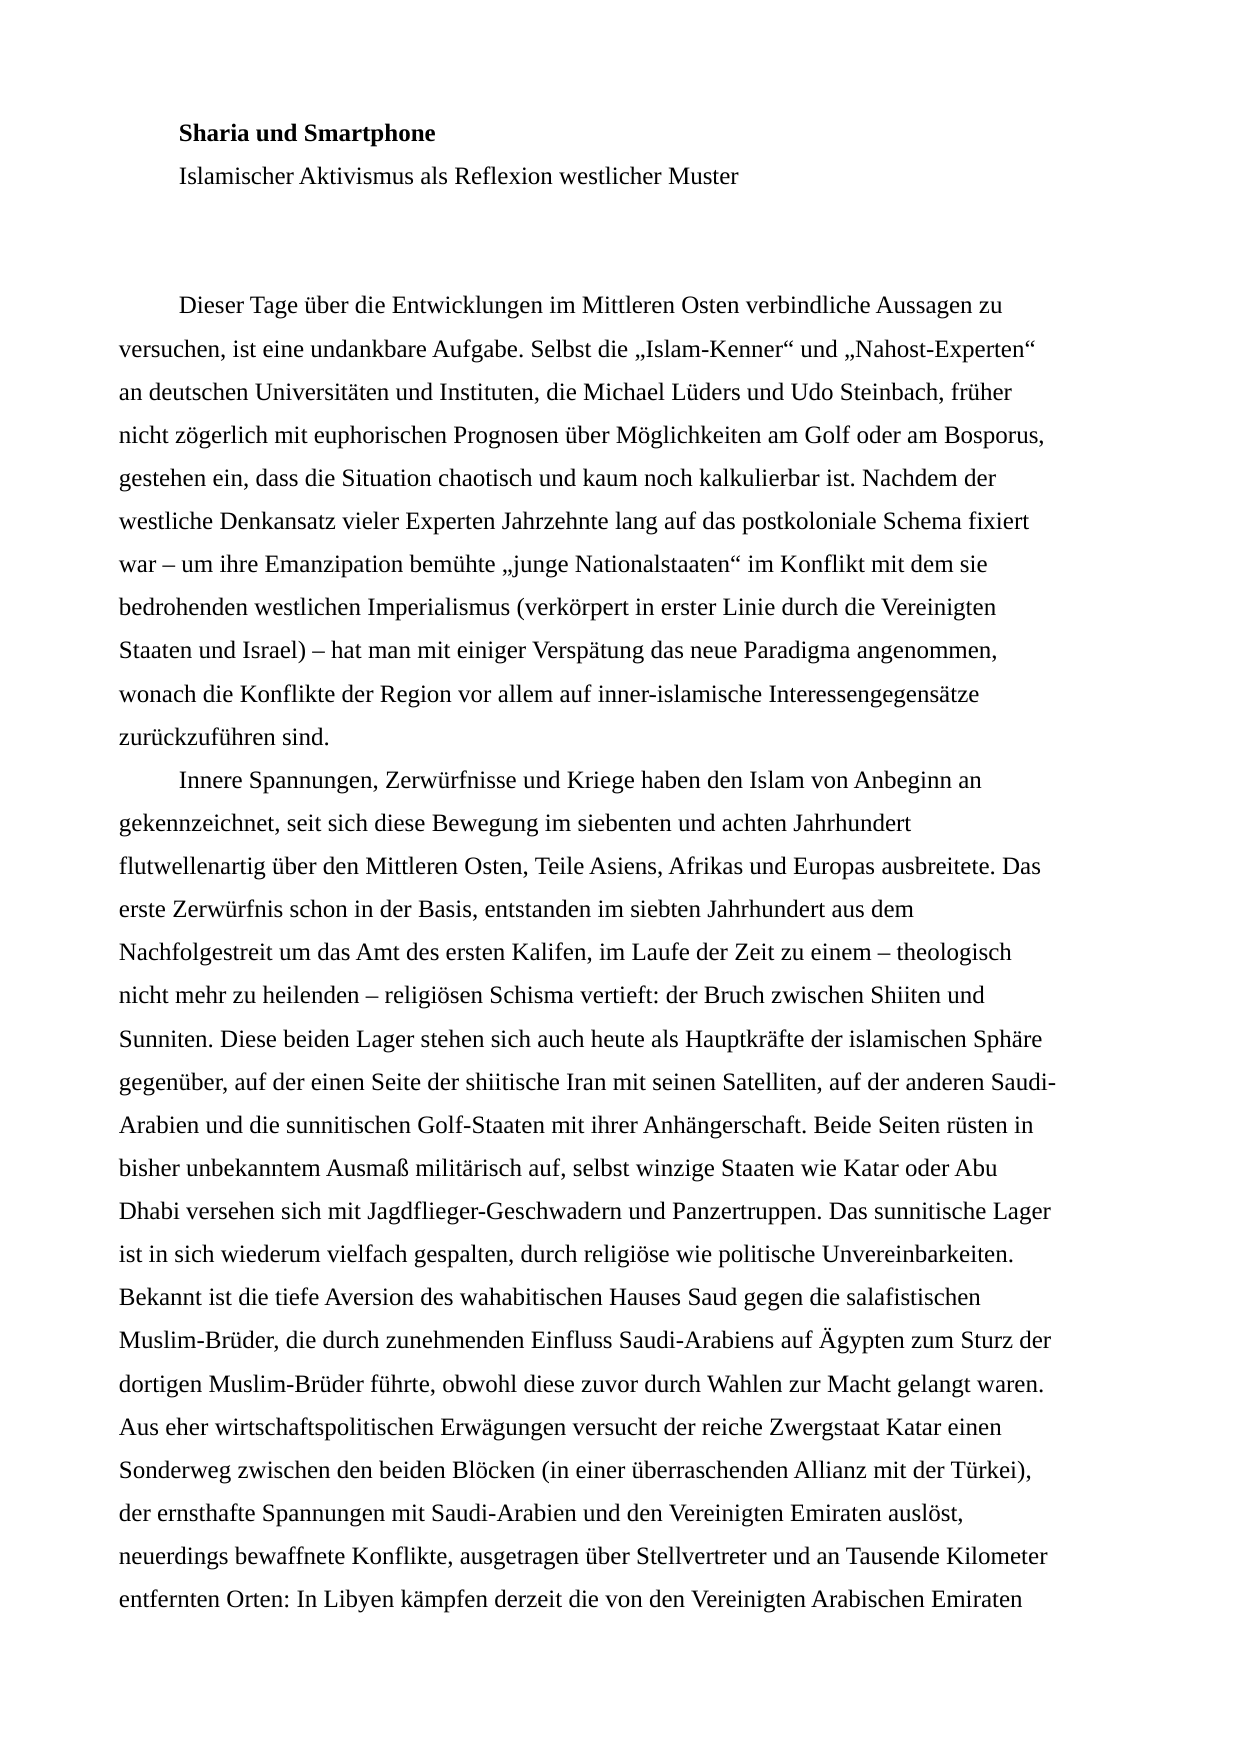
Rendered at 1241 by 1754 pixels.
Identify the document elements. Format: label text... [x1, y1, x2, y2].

text Dieser Tage über die Entwicklungen im Mittleren Osten verbindliche Aussagen zu versuchen, ist eine undankbare Aufgabe. Selbst die „Islam-Kenner“ und „Nahost-Experten“ an deutschen Universitäten und Instituten, die Michael Lüders und Udo Steinbach, früher nicht zögerlich mit euphorischen Prognosen über Möglichkeiten am Golf oder am Bosporus, gestehen ein, dass die Situation chaotisch und kaum noch kalkulierbar ist. Nachdem der westliche Denkansatz vieler Experten Jahrzehnte lang auf das postkoloniale Schema fixiert war – um ihre Emanzipation bemühte „junge Nationalstaaten“ im Konflikt mit dem sie bedrohenden westlichen Imperialismus (verkörpert in erster Linie durch die Vereinigten Staaten und Israel) – hat man mit einiger Verspätung das neue Paradigma angenommen, wonach die Konflikte der Region vor allem auf inner-islamische Interessengegensätze zurückzuführen sind. [119, 291, 1063, 751]
text Sharia und Smartphone [119, 118, 1063, 147]
text Innere Spannungen, Zerwürfnisse und Kriege haben den Islam von Anbeginn an gekennzeichnet, seit sich diese Bewegung im siebenten und achten Jahrhundert flutwellenartig über den Mittleren Osten, Teile Asiens, Afrikas und Europas ausbreitete. Das erste Zerwürfnis schon in der Basis, entstanden im siebten Jahrhundert aus dem Nachfolgestreit um das Amt des ersten Kalifen, im Laufe der Zeit zu einem – theologisch nicht mehr zu heilenden – religiösen Schisma vertieft: der Bruch zwischen Shiiten und Sunniten. Diese beiden Lager stehen sich auch heute als Hauptkräfte der islamischen Sphäre gegenüber, auf der einen Seite der shiitische Iran mit seinen Satelliten, auf der anderen Saudi-Arabien und die sunnitischen Golf-Staaten mit ihrer Anhängerschaft. Beide Seiten rüsten in bisher unbekanntem Ausmaß militärisch auf, selbst winzige Staaten wie Katar oder Abu Dhabi versehen sich mit Jagdflieger-Geschwadern und Panzertruppen. Das sunnitische Lager ist in sich wiederum vielfach gespalten, durch religiöse wie politische Unvereinbarkeiten. Bekannt ist die tiefe Aversion des wahabitischen Hauses Saud gegen die salafistischen Muslim-Brüder, die durch zunehmenden Einfluss Saudi-Arabiens auf Ägypten zum Sturz der dortigen Muslim-Brüder führte, obwohl diese zuvor durch Wahlen zur Macht gelangt waren. Aus eher wirtschaftspolitischen Erwägungen versucht der reiche Zwergstaat Katar einen Sonderweg zwischen den beiden Blöcken (in einer überraschenden Allianz mit der Türkei), der ernsthafte Spannungen mit Saudi-Arabien und den Vereinigten Emiraten auslöst, neuerdings bewaffnete Konflikte, ausgetragen über Stellvertreter und an Tausende Kilometer entfernten Orten: In Libyen kämpfen derzeit die von den Vereinigten Arabischen Emiraten [119, 765, 1063, 1613]
text Islamischer Aktivismus als Reflexion westlicher Muster [119, 161, 1063, 190]
